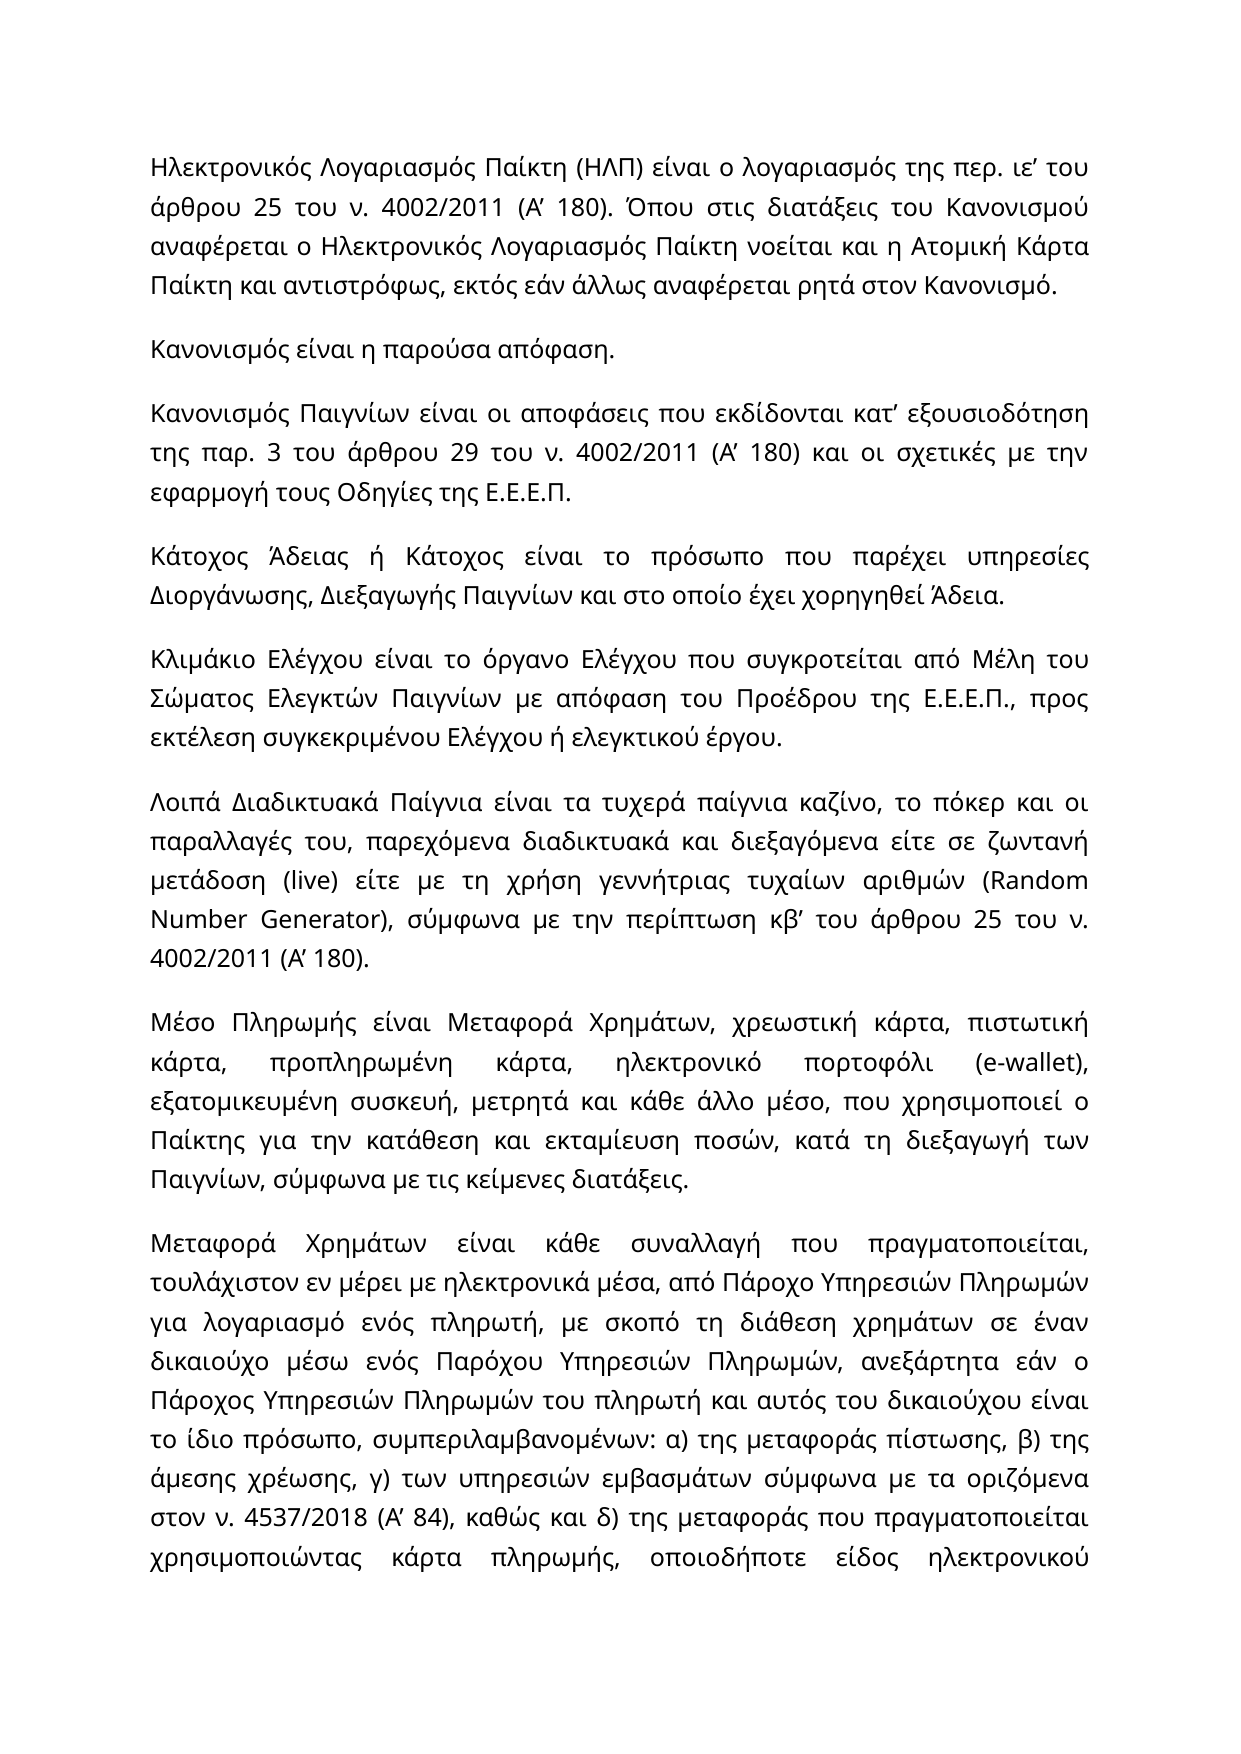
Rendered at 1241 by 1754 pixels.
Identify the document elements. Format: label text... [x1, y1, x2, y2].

text Κανονισμός Παιγνίων είναι οι αποφάσεις που εκδίδονται κατ’ εξουσιοδότηση της παρ. 3 του άρθρου 29 του ν. 4002/2011 (Α’ 180) και οι σχετικές με την εφαρμογή τους Οδηγίες της Ε.Ε.Ε.Π. [150, 396, 1090, 508]
text Ηλεκτρονικός Λογαριασμός Παίκτη (ΗΛΠ) είναι ο λογαριασμός της περ. ιε’ του άρθρου 25 του ν. 4002/2011 (Α’ 180). Όπου στις διατάξεις του Κανονισμού αναφέρεται ο Ηλεκτρονικός Λογαριασμός Παίκτη νοείται και η Ατομική Κάρτα Παίκτη και αντιστρόφως, εκτός εάν άλλως αναφέρεται ρητά στον Κανονισμό. [150, 150, 1090, 302]
text Κανονισμός είναι η παρούσα απόφαση. [150, 332, 1090, 366]
text Μεταφορά Χρημάτων είναι κάθε συναλλαγή που πραγματοποιείται, τουλάχιστον εν μέρει με ηλεκτρονικά μέσα, από Πάροχο Υπηρεσιών Πληρωμών για λογαριασμό ενός πληρωτή, με σκοπό τη διάθεση χρημάτων σε έναν δικαιούχο μέσω ενός Παρόχου Υπηρεσιών Πληρωμών, ανεξάρτητα εάν ο Πάροχος Υπηρεσιών Πληρωμών του πληρωτή και αυτός του δικαιούχου είναι το ίδιο πρόσωπο, συμπεριλαμβανομένων: α) της μεταφοράς πίστωσης, β) της άμεσης χρέωσης, γ) των υπηρεσιών εμβασμάτων σύμφωνα με τα οριζόμενα στον ν. 4537/2018 (Α’ 84), καθώς και δ) της μεταφοράς που πραγματοποιείται χρησιμοποιώντας κάρτα πληρωμής, οποιοδήποτε είδος ηλεκτρονικού [150, 1226, 1090, 1573]
text Μέσο Πληρωμής είναι Μεταφορά Χρημάτων, χρεωστική κάρτα, πιστωτική κάρτα, προπληρωμένη κάρτα, ηλεκτρονικό πορτοφόλι (e-wallet), εξατομικευμένη συσκευή, μετρητά και κάθε άλλο μέσο, που χρησιμοποιεί ο Παίκτης για την κατάθεση και εκταμίευση ποσών, κατά τη διεξαγωγή των Παιγνίων, σύμφωνα με τις κείμενες διατάξεις. [150, 1005, 1090, 1196]
text Λοιπά Διαδικτυακά Παίγνια είναι τα τυχερά παίγνια καζίνο, το πόκερ και οι παραλλαγές του, παρεχόμενα διαδικτυακά και διεξαγόμενα είτε σε ζωντανή μετάδοση (live) είτε με τη χρήση γεννήτριας τυχαίων αριθμών (Random Number Generator), σύμφωνα με την περίπτωση κβ’ του άρθρου 25 του ν. 4002/2011 (Α’ 180). [150, 784, 1090, 975]
text Κλιμάκιο Ελέγχου είναι το όργανο Ελέγχου που συγκροτείται από Μέλη του Σώματος Ελεγκτών Παιγνίων με απόφαση του Προέδρου της Ε.Ε.Ε.Π., προς εκτέλεση συγκεκριμένου Ελέγχου ή ελεγκτικού έργου. [150, 642, 1090, 754]
text Κάτοχος Άδειας ή Κάτοχος είναι το πρόσωπο που παρέχει υπηρεσίες Διοργάνωσης, Διεξαγωγής Παιγνίων και στο οποίο έχει χορηγηθεί Άδεια. [150, 538, 1090, 612]
